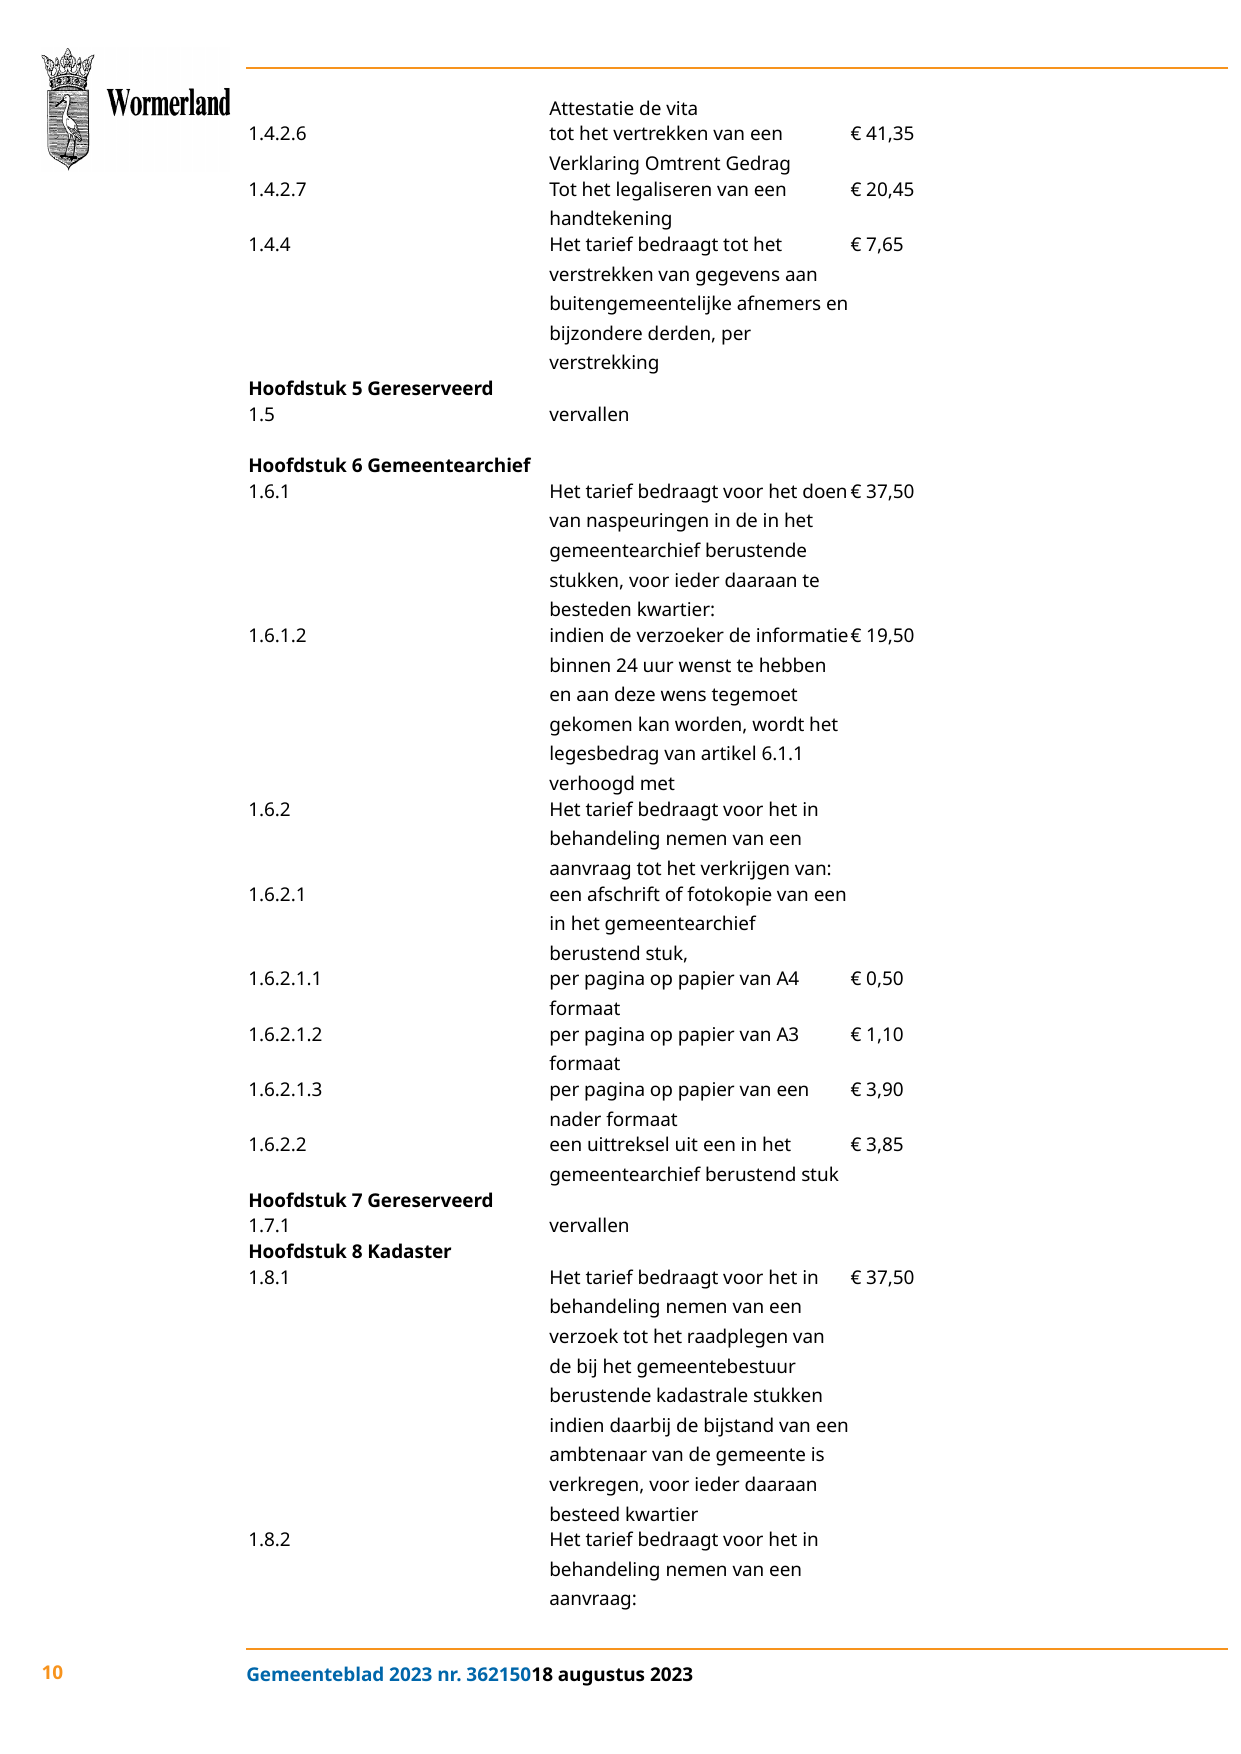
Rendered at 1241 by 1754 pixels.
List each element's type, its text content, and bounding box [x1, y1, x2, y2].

table_cell indien de verzoeker de informatie binnen 24 uur wenst te hebben en aan deze wens tegemoet gekomen kan worden, wordt het legesbedrag van artikel 6.1.1 verhoogd met [549, 622, 850, 796]
table_cell 1.4.2.6 [248, 121, 549, 176]
table_cell Het tarief bedraagt tot het verstrekken van gegevens aan buitengemeentelijke afnemers en bijzondere derden, per verstrekking [549, 231, 850, 375]
table_cell € 1,10 [850, 1021, 1152, 1076]
table_cell [850, 1213, 1152, 1238]
table_cell € 3,90 [850, 1076, 1152, 1132]
table_cell Hoofdstuk 5 Gereserveerd [248, 375, 1152, 401]
table_cell 1.4.4 [248, 231, 549, 375]
table_cell vervallen [549, 1213, 850, 1238]
table_cell 1.6.2.1.2 [248, 1021, 549, 1076]
table_cell Tot het legaliseren van een handtekening [549, 176, 850, 231]
table_cell [850, 95, 1152, 121]
table_cell 1.5 [248, 401, 549, 427]
table_cell Hoofdstuk 8 Kadaster [248, 1238, 1152, 1264]
table_cell een afschrift of fotokopie van een in het gemeentearchief berustend stuk, [549, 881, 850, 966]
table_cell Hoofdstuk 6 Gemeentearchief [248, 453, 1152, 478]
table_cell 1.6.2.1 [248, 881, 549, 966]
table_cell per pagina op papier van A4 formaat [549, 966, 850, 1021]
table_cell Hoofdstuk 7 Gereserveerd [248, 1187, 1152, 1213]
table_cell € 19,50 [850, 622, 1152, 796]
table_cell tot het vertrekken van een Verklaring Omtrent Gedrag [549, 121, 850, 176]
table_cell Het tarief bedraagt voor het in behandeling nemen van een aanvraag: [549, 1526, 850, 1611]
table_cell [850, 1526, 1152, 1611]
table_cell [850, 401, 1152, 427]
table_cell 1.6.2 [248, 796, 549, 881]
table_cell per pagina op papier van een nader formaat [549, 1076, 850, 1132]
table_cell € 3,85 [850, 1132, 1152, 1187]
table_cell Het tarief bedraagt voor het doen van naspeuringen in de in het gemeentearchief berustende stukken, voor ieder daaraan te besteden kwartier: [549, 478, 850, 622]
table_cell 1.8.1 [248, 1264, 549, 1526]
table_cell € 37,50 [850, 478, 1152, 622]
table_cell Attestatie de vita [549, 95, 850, 121]
table_cell [248, 427, 549, 452]
table_cell 1.6.2.1.1 [248, 966, 549, 1021]
table_cell Het tarief bedraagt voor het in behandeling nemen van een verzoek tot het raadplegen van de bij het gemeentebestuur berustende kadastrale stukken indien daarbij de bijstand van een ambtenaar van de gemeente is verkregen, voor ieder daaraan besteed kwartier [549, 1264, 850, 1526]
table_cell 1.8.2 [248, 1526, 549, 1611]
table_cell 1.6.2.2 [248, 1132, 549, 1187]
table_cell vervallen [549, 401, 850, 427]
table_cell [850, 427, 1152, 452]
table_cell € 0,50 [850, 966, 1152, 1021]
table_cell een uittreksel uit een in het gemeentearchief berustend stuk [549, 1132, 850, 1187]
table_cell 1.6.1.2 [248, 622, 549, 796]
table_cell [248, 95, 549, 121]
table_cell 1.6.1 [248, 478, 549, 622]
table_cell 1.6.2.1.3 [248, 1076, 549, 1132]
picture [41, 47, 231, 172]
table_cell 1.7.1 [248, 1213, 549, 1238]
table_cell € 7,65 [850, 231, 1152, 375]
table_cell [549, 427, 850, 452]
table_cell [850, 796, 1152, 881]
table_cell [850, 881, 1152, 966]
table_cell 1.4.2.7 [248, 176, 549, 231]
table_cell € 41,35 [850, 121, 1152, 176]
table_cell per pagina op papier van A3 formaat [549, 1021, 850, 1076]
table_cell € 20,45 [850, 176, 1152, 231]
table_cell € 37,50 [850, 1264, 1152, 1526]
table_cell Het tarief bedraagt voor het in behandeling nemen van een aanvraag tot het verkrijgen van: [549, 796, 850, 881]
